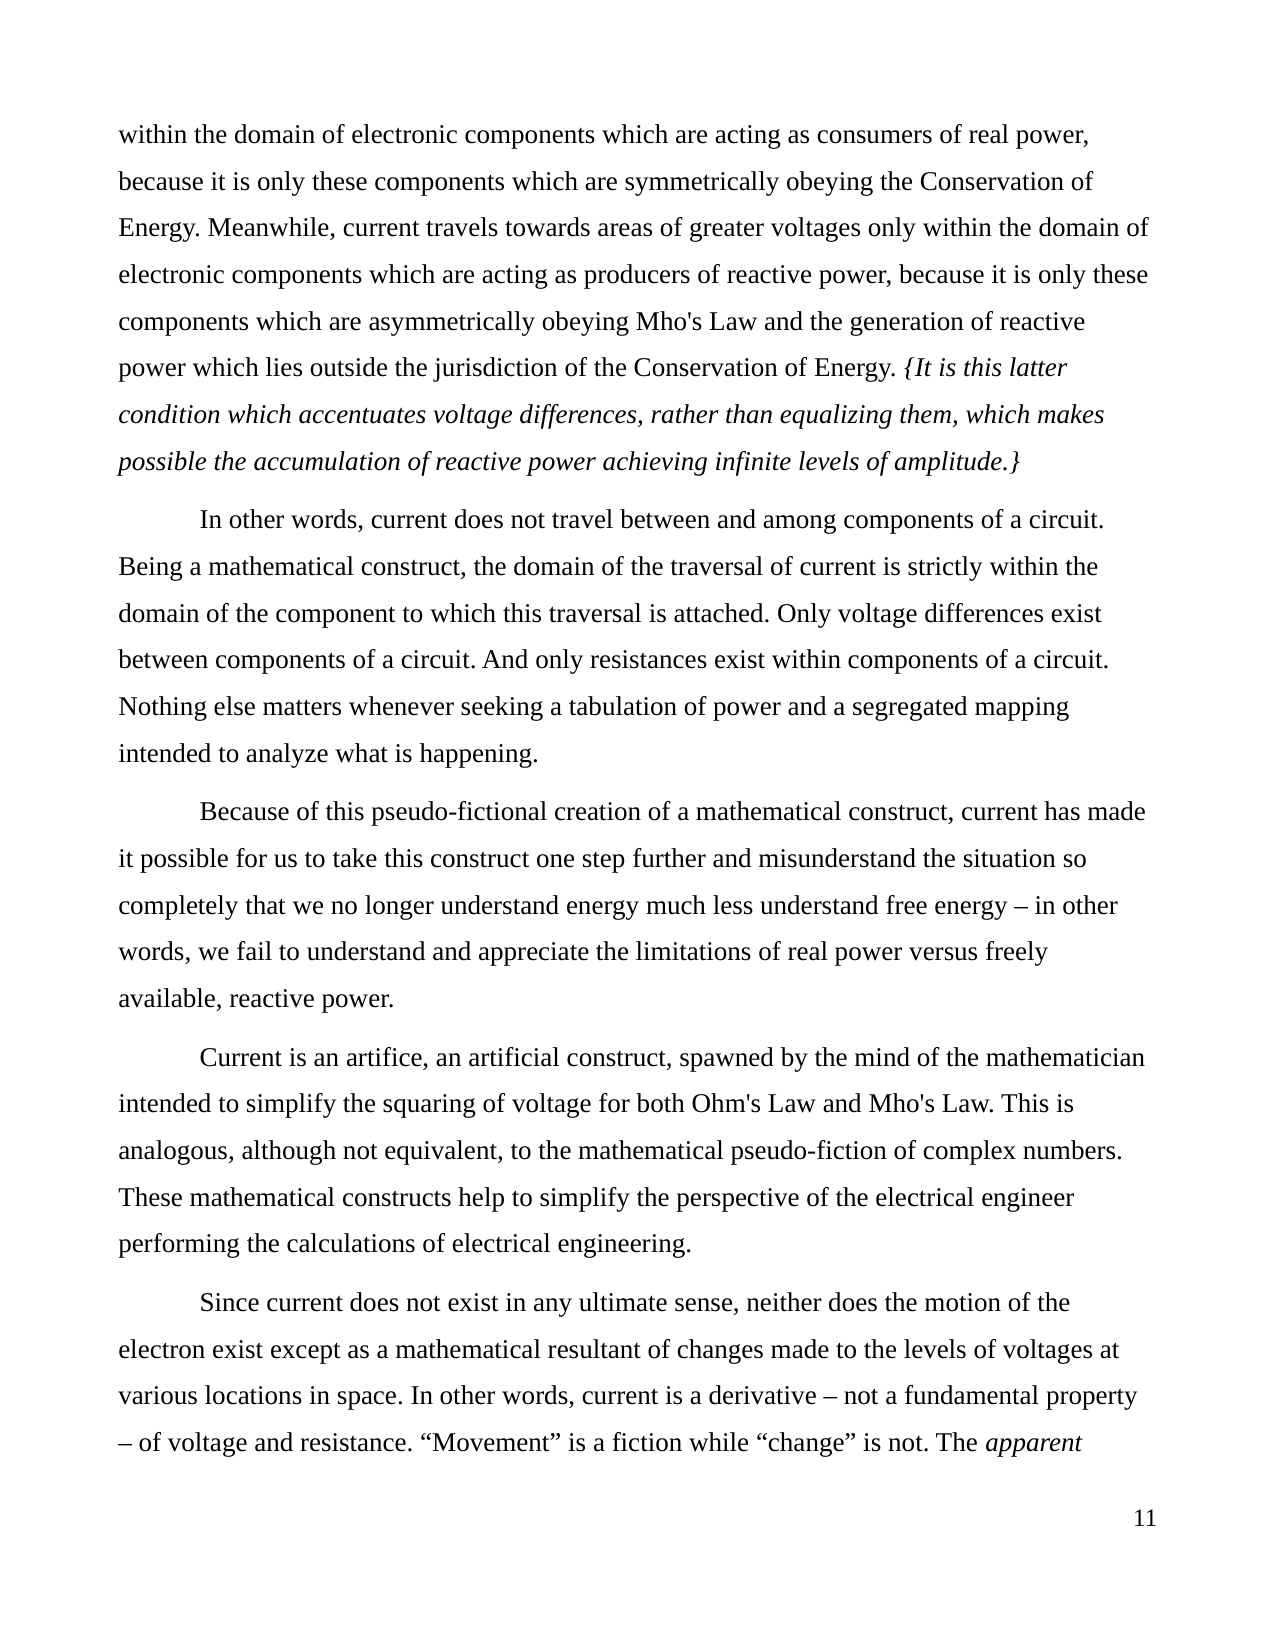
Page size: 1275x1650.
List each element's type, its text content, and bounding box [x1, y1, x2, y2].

text Since current does not exist in any ultimate sense, neither does the motion of the electron exist except as a mathematical resultant of changes made to the levels of voltages at various locations in space. In other words, current is a derivative – not a fundamental property – of voltage and resistance. “Movement” is a fiction while “change” is not. The apparent [118, 1286, 1157, 1457]
text Because of this pseudo-fictional creation of a mathematical construct, current has made it possible for us to take this construct one step further and misunderstand the situation so completely that we no longer understand energy much less understand free energy – in other words, we fail to understand and appreciate the limitations of real power versus freely available, reactive power. [118, 795, 1157, 1013]
text within the domain of electronic components which are acting as consumers of real power, because it is only these components which are symmetrically obeying the Conservation of Energy. Meanwhile, current travels towards areas of greater voltages only within the domain of electronic components which are acting as producers of reactive power, because it is only these components which are asymmetrically obeying Mho's Law and the generation of reactive power which lies outside the jurisdiction of the Conservation of Energy. {It is this latter condition which accentuates voltage differences, rather than equalizing them, which makes possible the accumulation of reactive power achieving infinite levels of amplitude.} [118, 118, 1157, 476]
text In other words, current does not travel between and among components of a circuit. Being a mathematical construct, the domain of the traversal of current is strictly within the domain of the component to which this traversal is attached. Only voltage differences exist between components of a circuit. And only resistances exist within components of a circuit. Nothing else matters whenever seeking a tabulation of power and a segregated mapping intended to analyze what is happening. [118, 503, 1157, 768]
text Current is an artifice, an artificial construct, spawned by the mind of the mathematician intended to simplify the squaring of voltage for both Ohm's Law and Mho's Law. This is analogous, although not equivalent, to the mathematical pseudo-fiction of complex numbers. These mathematical constructs help to simplify the perspective of the electrical engineer performing the calculations of electrical engineering. [118, 1041, 1157, 1258]
